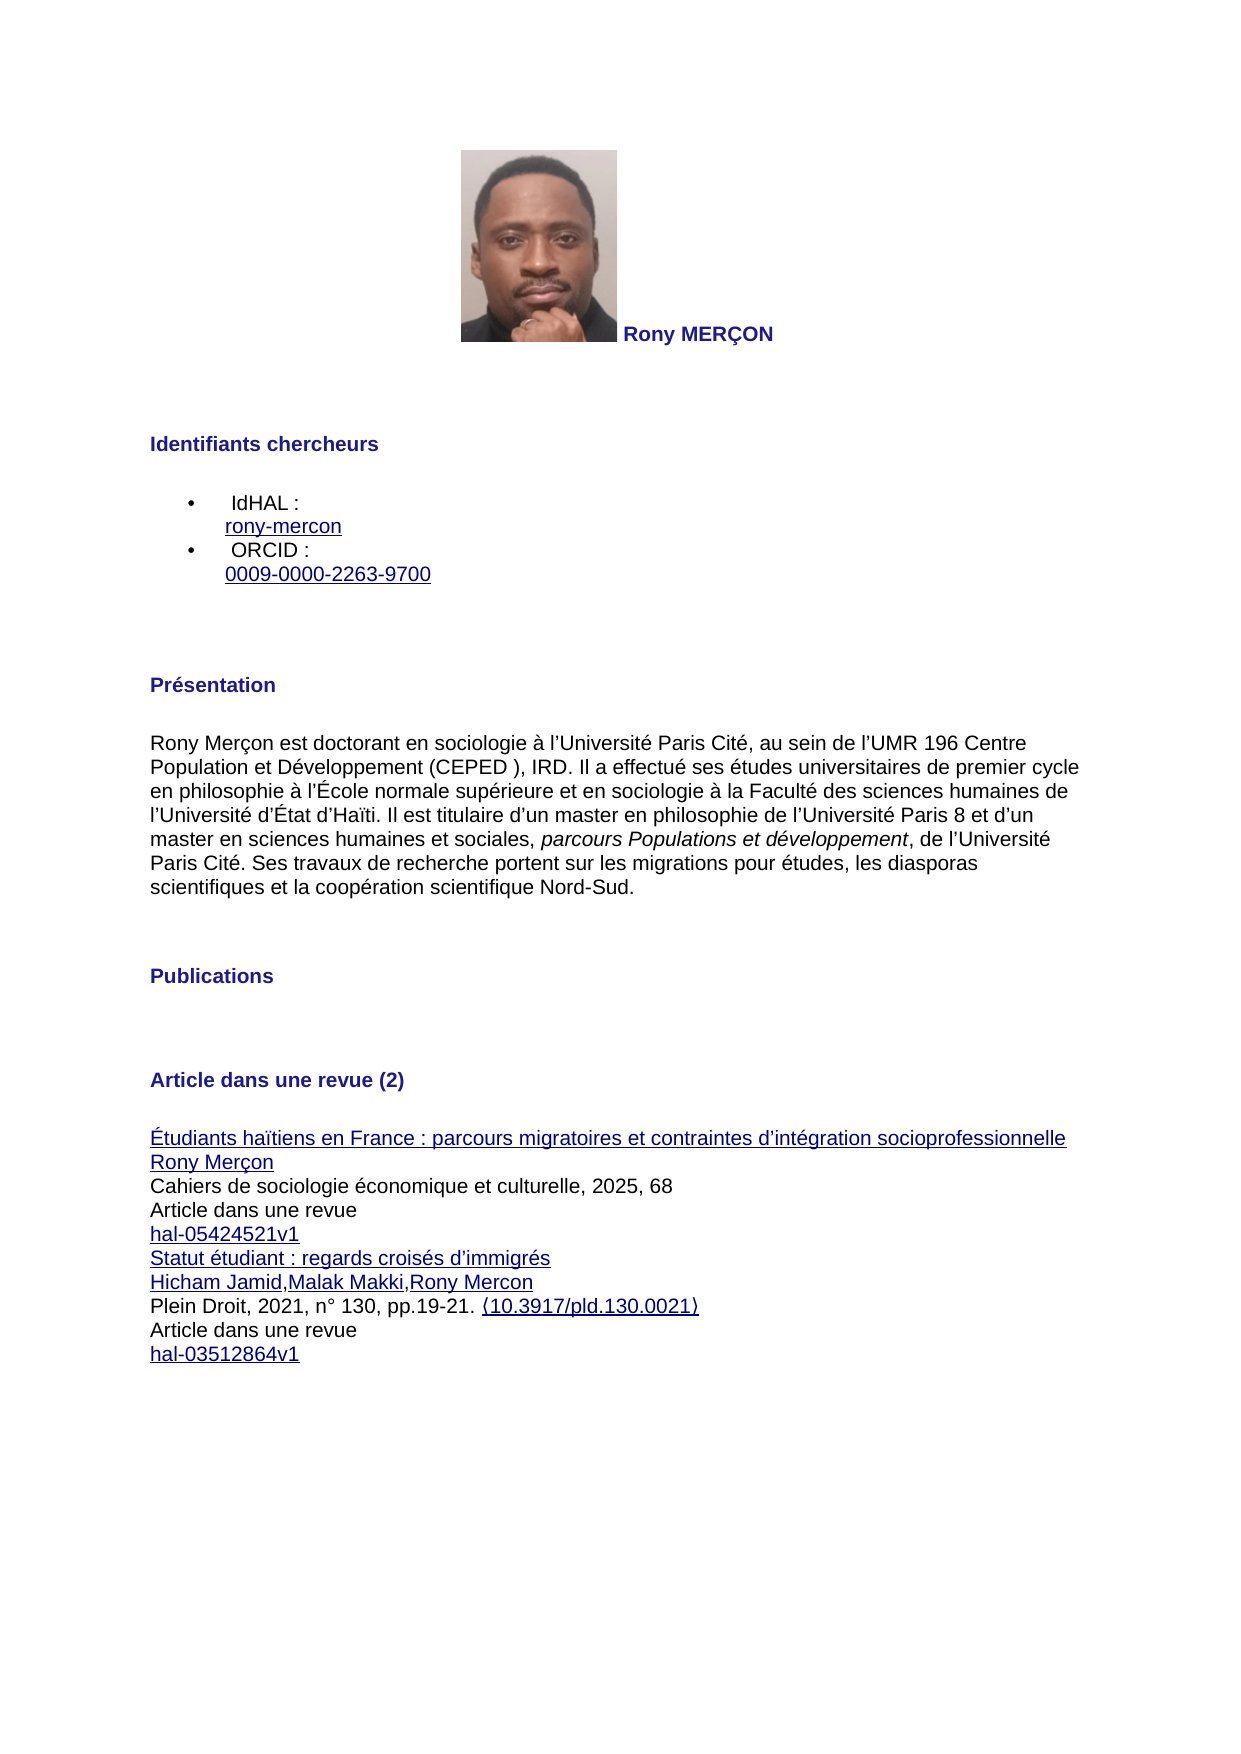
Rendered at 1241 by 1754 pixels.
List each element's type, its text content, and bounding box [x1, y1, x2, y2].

text Rony Merçon est doctorant en sociologie à l’Université Paris Cité, au sein de l’UMR 196 Centre Population et Développement (CEPED ), IRD. Il a effectué ses études universitaires de premier cycle en philosophie à l’École normale supérieure et en sociologie à la Faculté des sciences humaines de l’Université d’État d’Haïti. Il est titulaire d’un master en philosophie de l’Université Paris 8 et d’un master en sciences humaines et sociales, parcours Populations et développement, de l’Université Paris Cité. Ses travaux de recherche portent sur les migrations pour études, les diasporas scientifiques et la coopération scientifique Nord-Sud. [150, 731, 1090, 899]
subtitle Identifiants chercheurs [150, 432, 1090, 456]
table_header Étudiants haïtiens en France : parcours migratoires et contraintes d’intégration socioprofessionnelle Rony Merçon Cahiers de sociologie économique et culturelle, 2025, 68 Article dans une revue hal-05424521v1 [150, 1126, 1090, 1246]
table_cell Statut étudiant : regards croisés d’immigrés Hicham Jamid,Malak Makki,Rony Mercon Plein Droit, 2021, n° 130, pp.19-21. ⟨10.3917/pld.130.0021⟩ Article dans une revue hal-03512864v1 [150, 1246, 1090, 1365]
subtitle Présentation [150, 673, 1090, 697]
subtitle Article dans une revue (2) [150, 1067, 1090, 1091]
list 0009-0000-2263-9700 [187, 562, 1090, 586]
subtitle Rony MERÇON [150, 150, 1090, 346]
list rony-mercon [187, 514, 1090, 538]
picture [461, 150, 618, 342]
list IdHAL : [187, 490, 1090, 514]
subtitle Publications [150, 964, 1090, 988]
list ORCID : [187, 538, 1090, 562]
